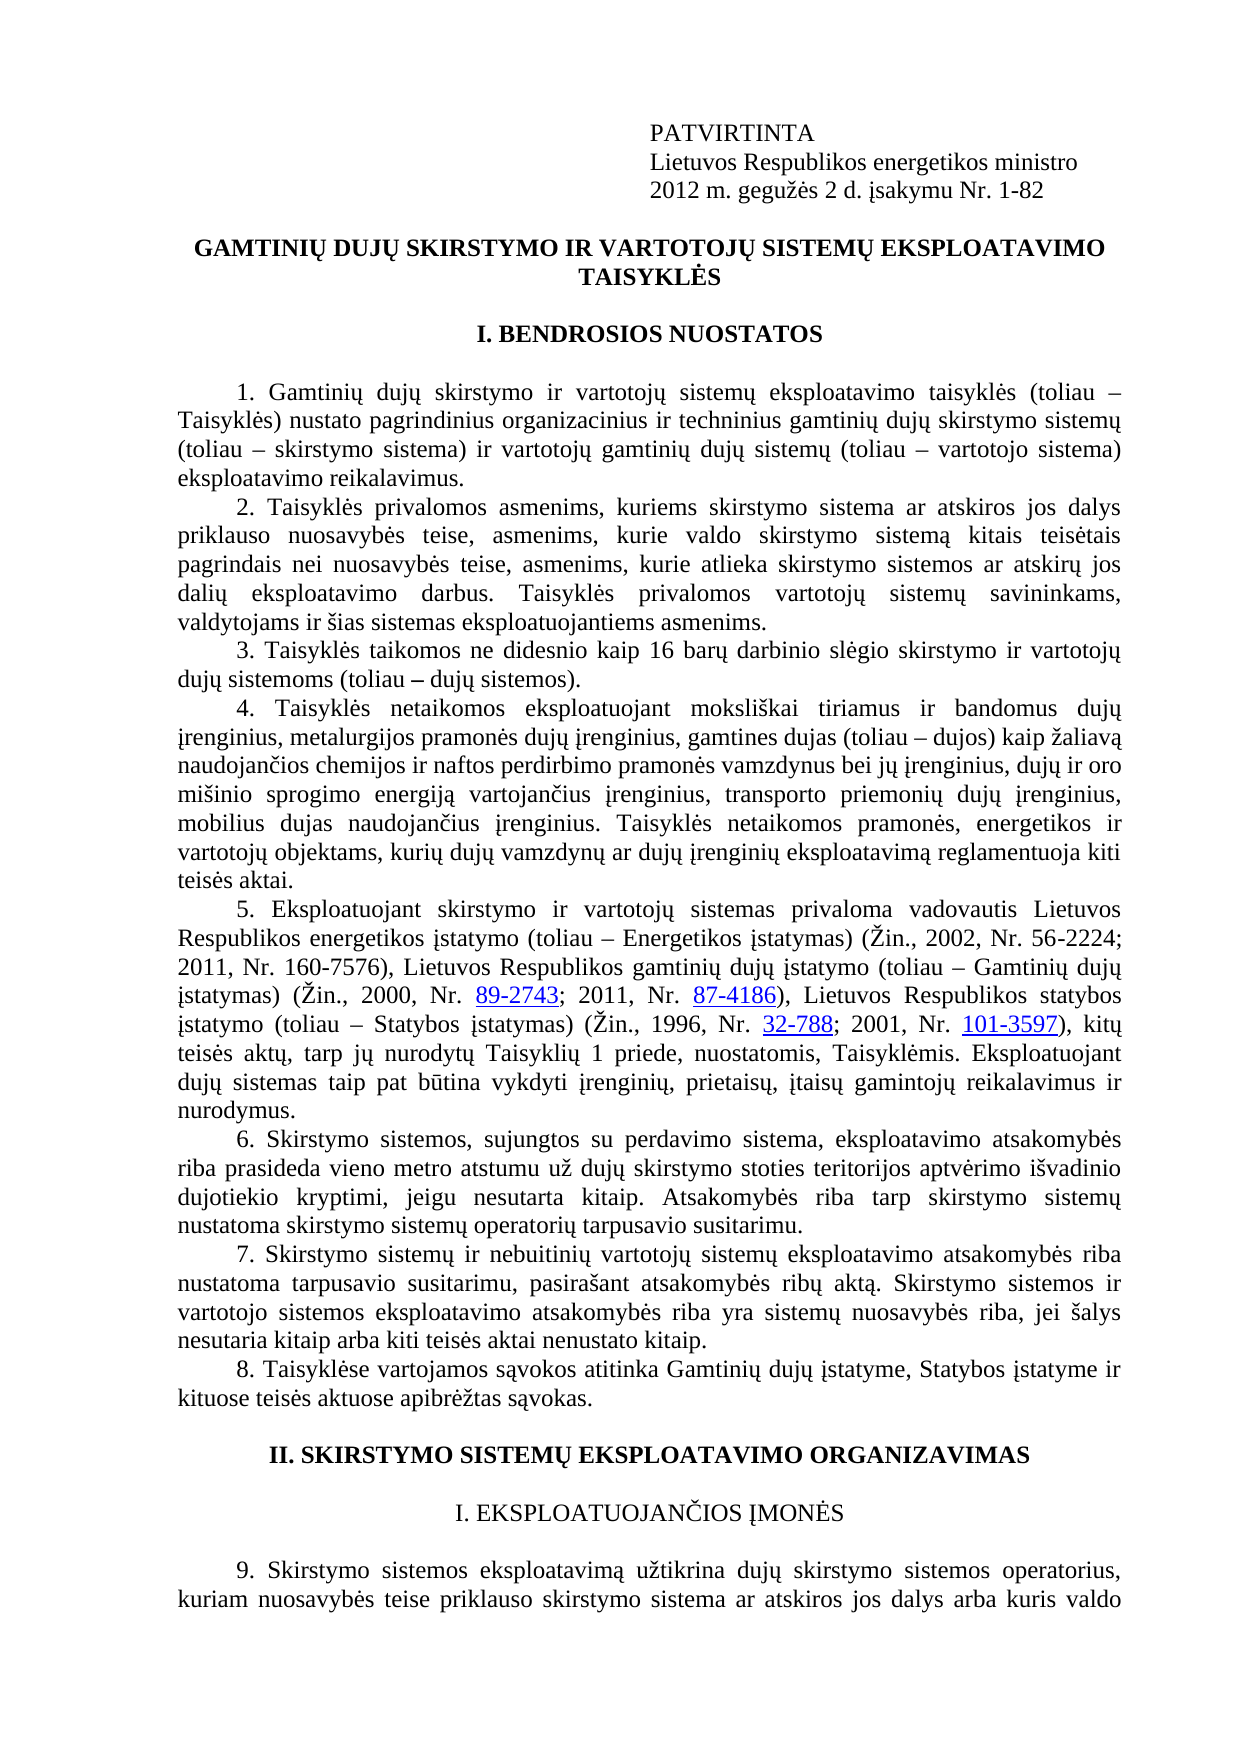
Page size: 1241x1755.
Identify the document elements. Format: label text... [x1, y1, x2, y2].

text 9. Skirstymo sistemos eksploatavimą užtikrina dujų skirstymo sistemos operatorius, kuriam nuosavybės teise priklauso skirstymo sistema ar atskiros jos dalys arba kuris valdo [177, 1556, 1122, 1613]
text Gamtinių dujų skirstymo ir vartotojų sistemų eksploatavimo taisyklės [177, 233, 1122, 291]
text 2. Taisyklės privalomos asmenims, kuriems skirstymo sistema ar atskiros jos dalys priklauso nuosavybės teise, asmenims, kurie valdo skirstymo sistemą kitais teisėtais pagrindais nei nuosavybės teise, asmenims, kurie atlieka skirstymo sistemos ar atskirų jos dalių eksploatavimo darbus. Taisyklės privalomos vartotojų sistemų savininkams, valdytojams ir šias sistemas eksploatuojantiems asmenims. [177, 492, 1122, 636]
text 4. Taisyklės netaikomos eksploatuojant moksliškai tiriamus ir bandomus dujų įrenginius, metalurgijos pramonės dujų įrenginius, gamtines dujas (toliau – dujos) kaip žaliavą naudojančios chemijos ir naftos perdirbimo pramonės vamzdynus bei jų įrenginius, dujų ir oro mišinio sprogimo energiją vartojančius įrenginius, transporto priemonių dujų įrenginius, mobilius dujas naudojančius įrenginius. Taisyklės netaikomos pramonės, energetikos ir vartotojų objektams, kurių dujų vamzdynų ar dujų įrenginių eksploatavimą reglamentuoja kiti teisės aktai. [177, 693, 1122, 894]
text I. BENDROSIOS NUOSTATOS [177, 319, 1122, 348]
text 1. Gamtinių dujų skirstymo ir vartotojų sistemų eksploatavimo taisyklės (toliau – Taisyklės) nustato pagrindinius organizacinius ir techninius gamtinių dujų skirstymo sistemų (toliau – skirstymo sistema) ir vartotojų gamtinių dujų sistemų (toliau – vartotojo sistema) eksploatavimo reikalavimus. [177, 377, 1122, 492]
text 7. Skirstymo sistemų ir nebuitinių vartotojų sistemų eksploatavimo atsakomybės riba nustatoma tarpusavio susitarimu, pasirašant atsakomybės ribų aktą. Skirstymo sistemos ir vartotojo sistemos eksploatavimo atsakomybės riba yra sistemų nuosavybės riba, jei šalys nesutaria kitaip arba kiti teisės aktai nenustato kitaip. [177, 1239, 1122, 1354]
text I. Eksploatuojančios įmonės [177, 1498, 1122, 1527]
text 5. Eksploatuojant skirstymo ir vartotojų sistemas privaloma vadovautis Lietuvos Respublikos energetikos įstatymo (toliau – Energetikos įstatymas) (Žin., 2002, Nr. 56‑2224; 2011, Nr. 160-7576), Lietuvos Respublikos gamtinių dujų įstatymo (toliau – Gamtinių dujų įstatymas) (Žin., 2000, Nr. 89-2743; 2011, Nr. 87-4186), Lietuvos Respublikos statybos įstatymo (toliau – Statybos įstatymas) (Žin., 1996, Nr. 32-788; 2001, Nr. 101-3597), kitų teisės aktų, tarp jų nurodytų Taisyklių 1 priede, nuostatomis, Taisyklėmis. Eksploatuojant dujų sistemas taip pat būtina vykdyti įrenginių, prietaisų, įtaisų gamintojų reikalavimus ir nurodymus. [177, 894, 1122, 1124]
text Lietuvos Respublikos energetikos ministro [649, 147, 1122, 176]
text 2012 m. gegužės 2 d. įsakymu Nr. 1-82 [649, 176, 1122, 204]
text 6. Skirstymo sistemos, sujungtos su perdavimo sistema, eksploatavimo atsakomybės riba prasideda vieno metro atstumu už dujų skirstymo stoties teritorijos aptvėrimo išvadinio dujotiekio kryptimi, jeigu nesutarta kitaip. Atsakomybės riba tarp skirstymo sistemų nustatoma skirstymo sistemų operatorių tarpusavio susitarimu. [177, 1124, 1122, 1239]
text II. Skirstymo sistemų Eksploatavimo organizavimas [177, 1441, 1122, 1469]
text 8. Taisyklėse vartojamos sąvokos atitinka Gamtinių dujų įstatyme, Statybos įstatyme ir kituose teisės aktuose apibrėžtas sąvokas. [177, 1354, 1122, 1412]
text PATVIRTINTA [649, 118, 1122, 147]
text 3. Taisyklės taikomos ne didesnio kaip 16 barų darbinio slėgio skirstymo ir vartotojų dujų sistemoms (toliau – dujų sistemos). [177, 636, 1122, 693]
